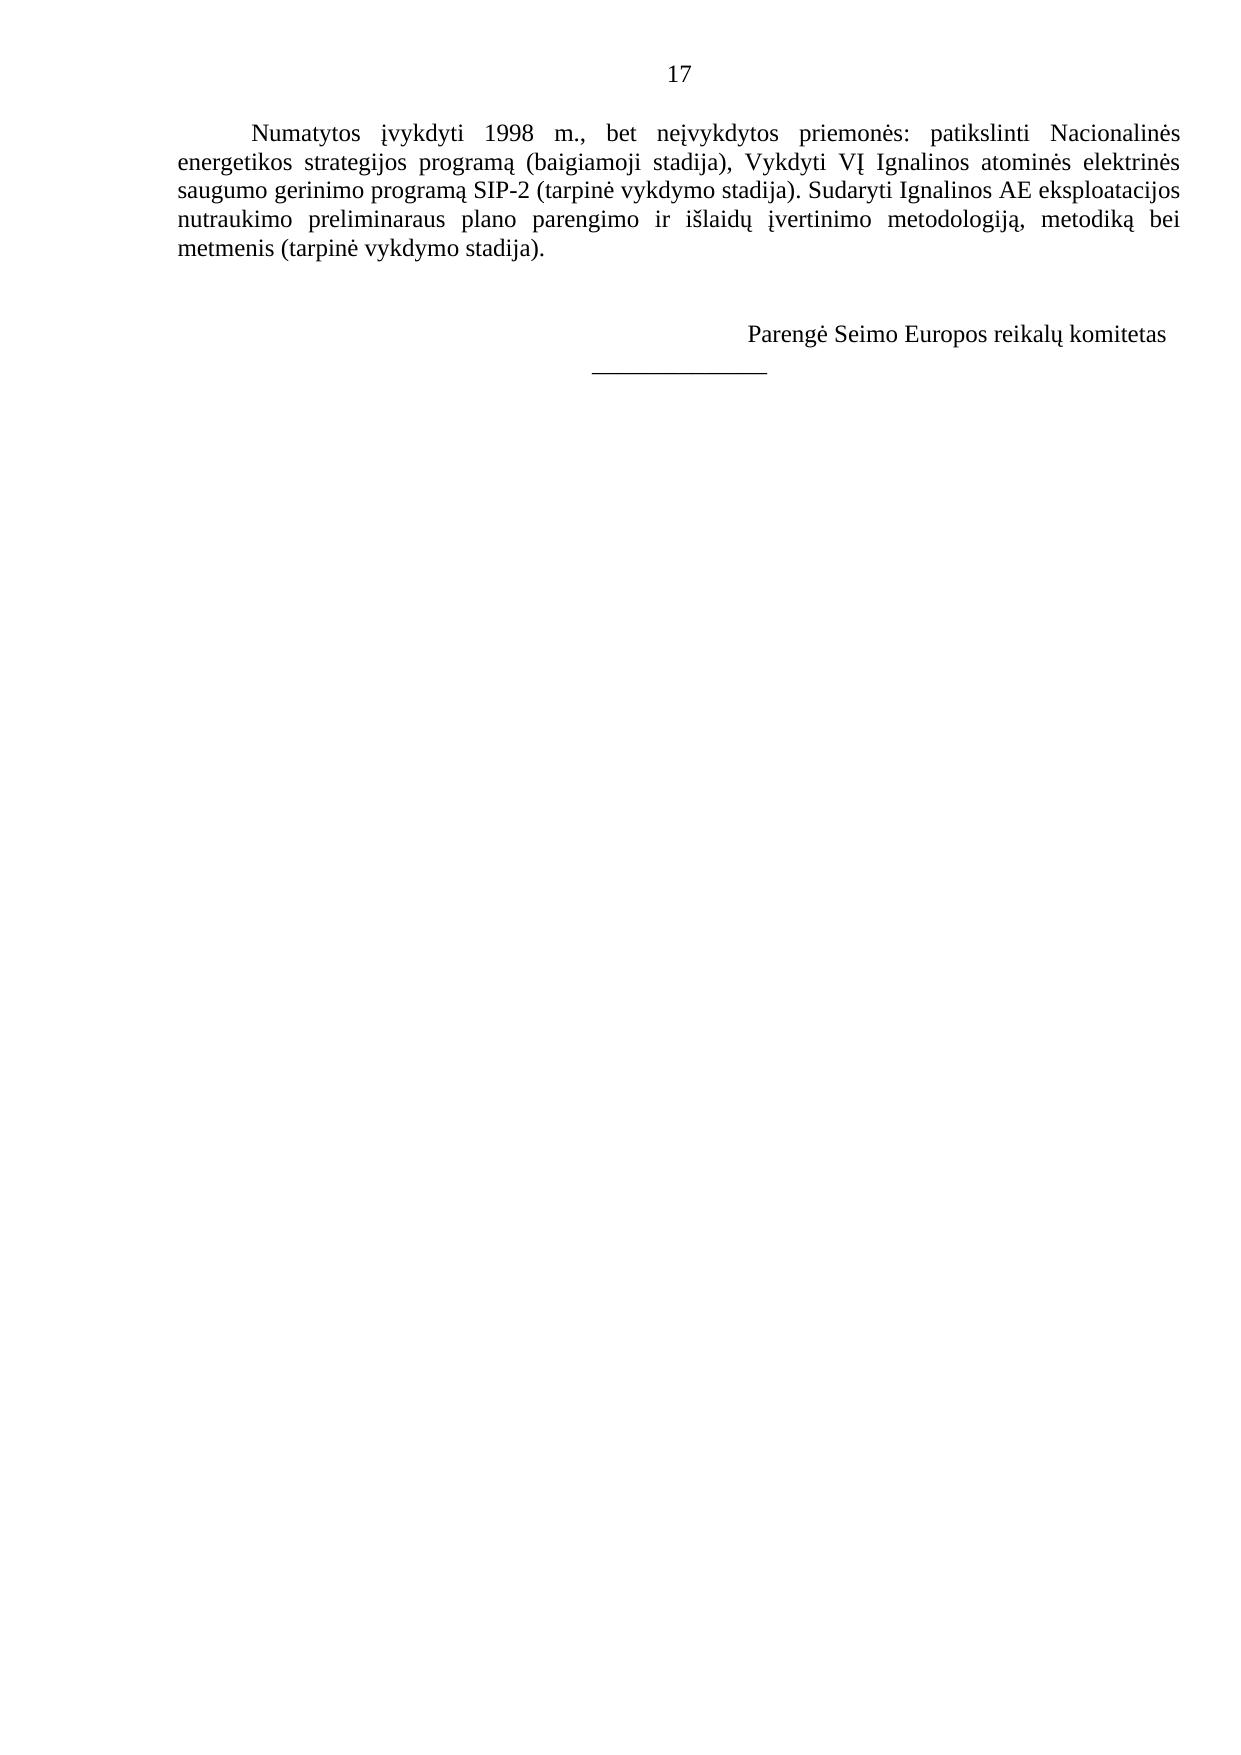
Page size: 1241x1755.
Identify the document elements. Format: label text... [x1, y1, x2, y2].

text Numatytos įvykdyti 1998 m., bet neįvykdytos priemonės: patikslinti Nacionalinės energetikos strategijos programą (baigiamoji stadija), Vykdyti VĮ Ignalinos atominės elektrinės saugumo gerinimo programą SIP-2 (tarpinė vykdymo stadija). Sudaryti Ignalinos AE eksploatacijos nutraukimo preliminaraus plano parengimo ir išlaidų įvertinimo metodologiją, metodiką bei metmenis (tarpinė vykdymo stadija). [177, 118, 1181, 262]
text Parengė Seimo Europos reikalų komitetas [177, 319, 1181, 348]
text ______________ [177, 348, 1181, 377]
